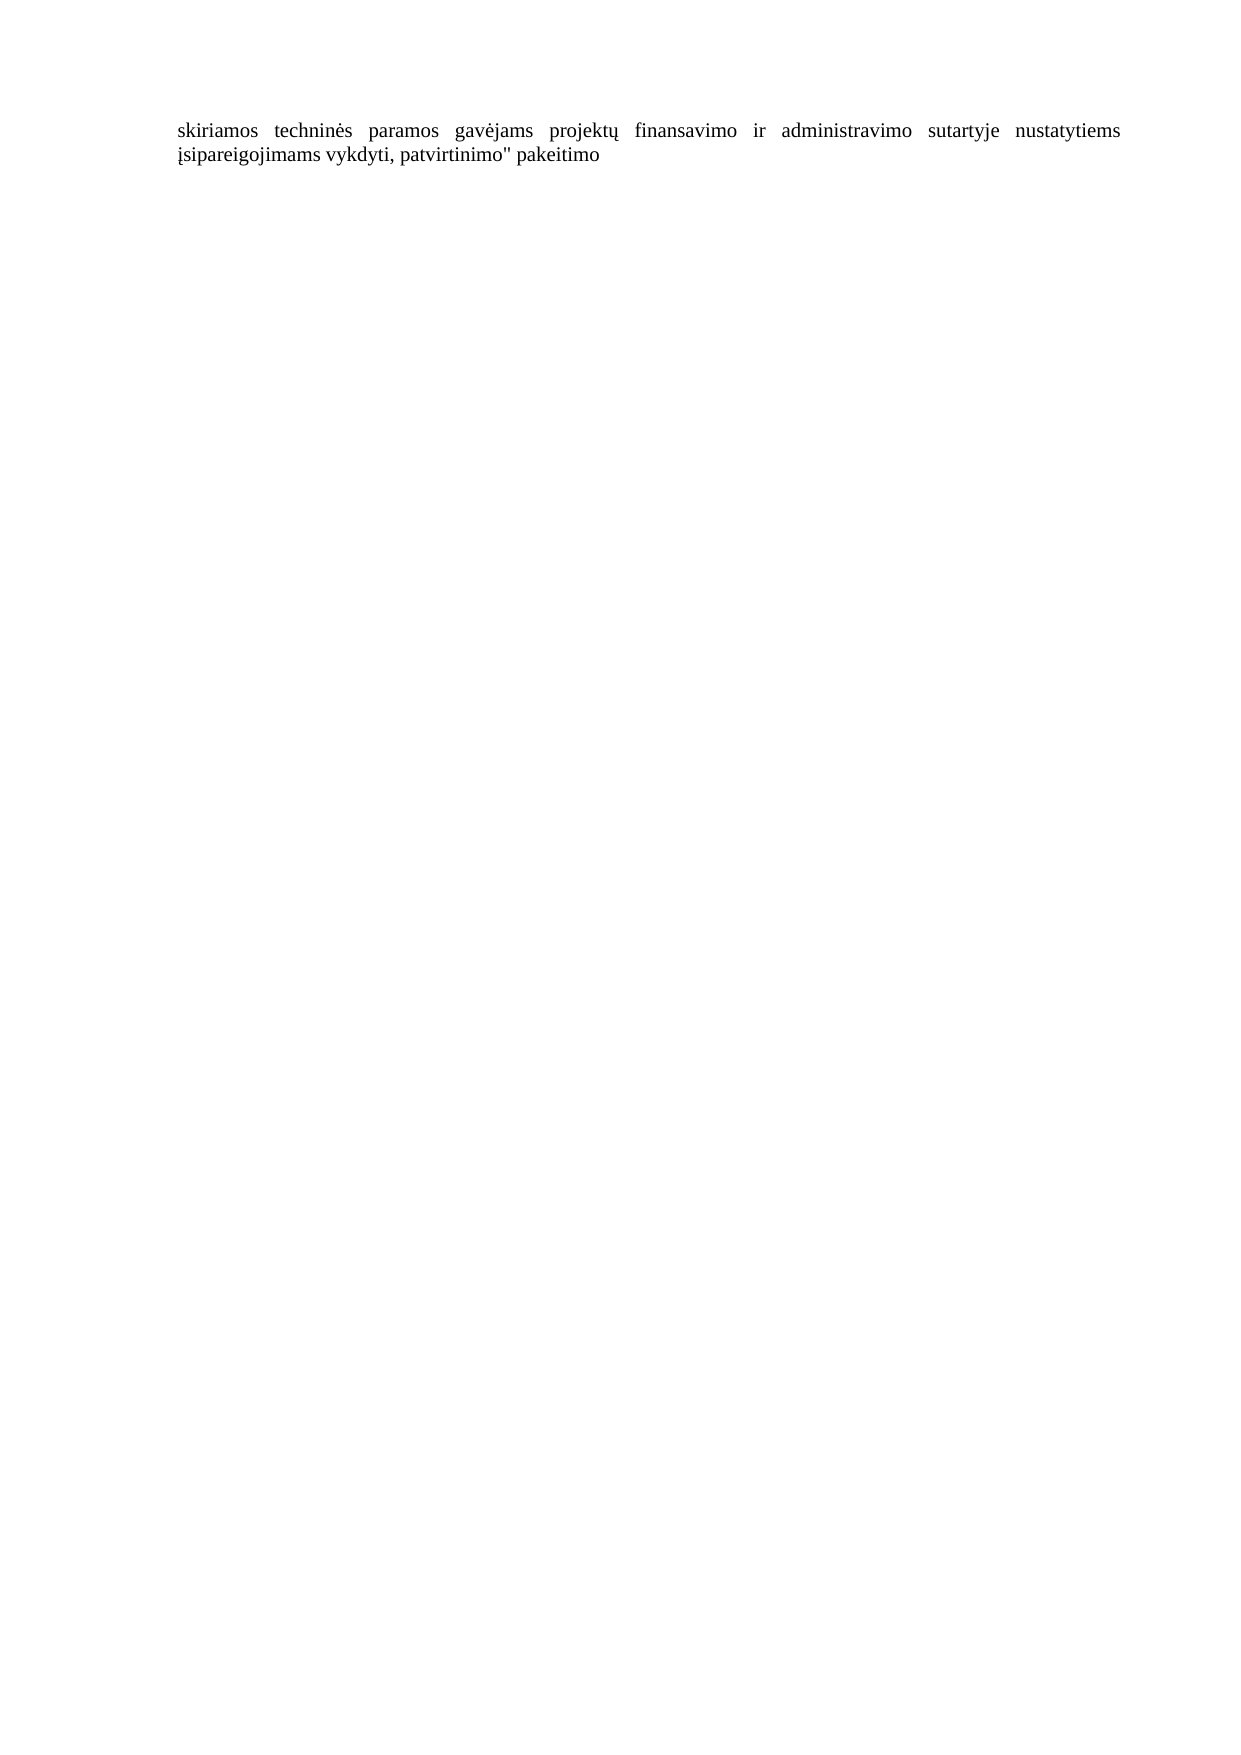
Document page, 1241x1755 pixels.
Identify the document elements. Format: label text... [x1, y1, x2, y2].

text skiriamos techninės paramos gavėjams projektų finansavimo ir administravimo sutartyje nustatytiems įsipareigojimams vykdyti, patvirtinimo" pakeitimo [177, 118, 1122, 166]
